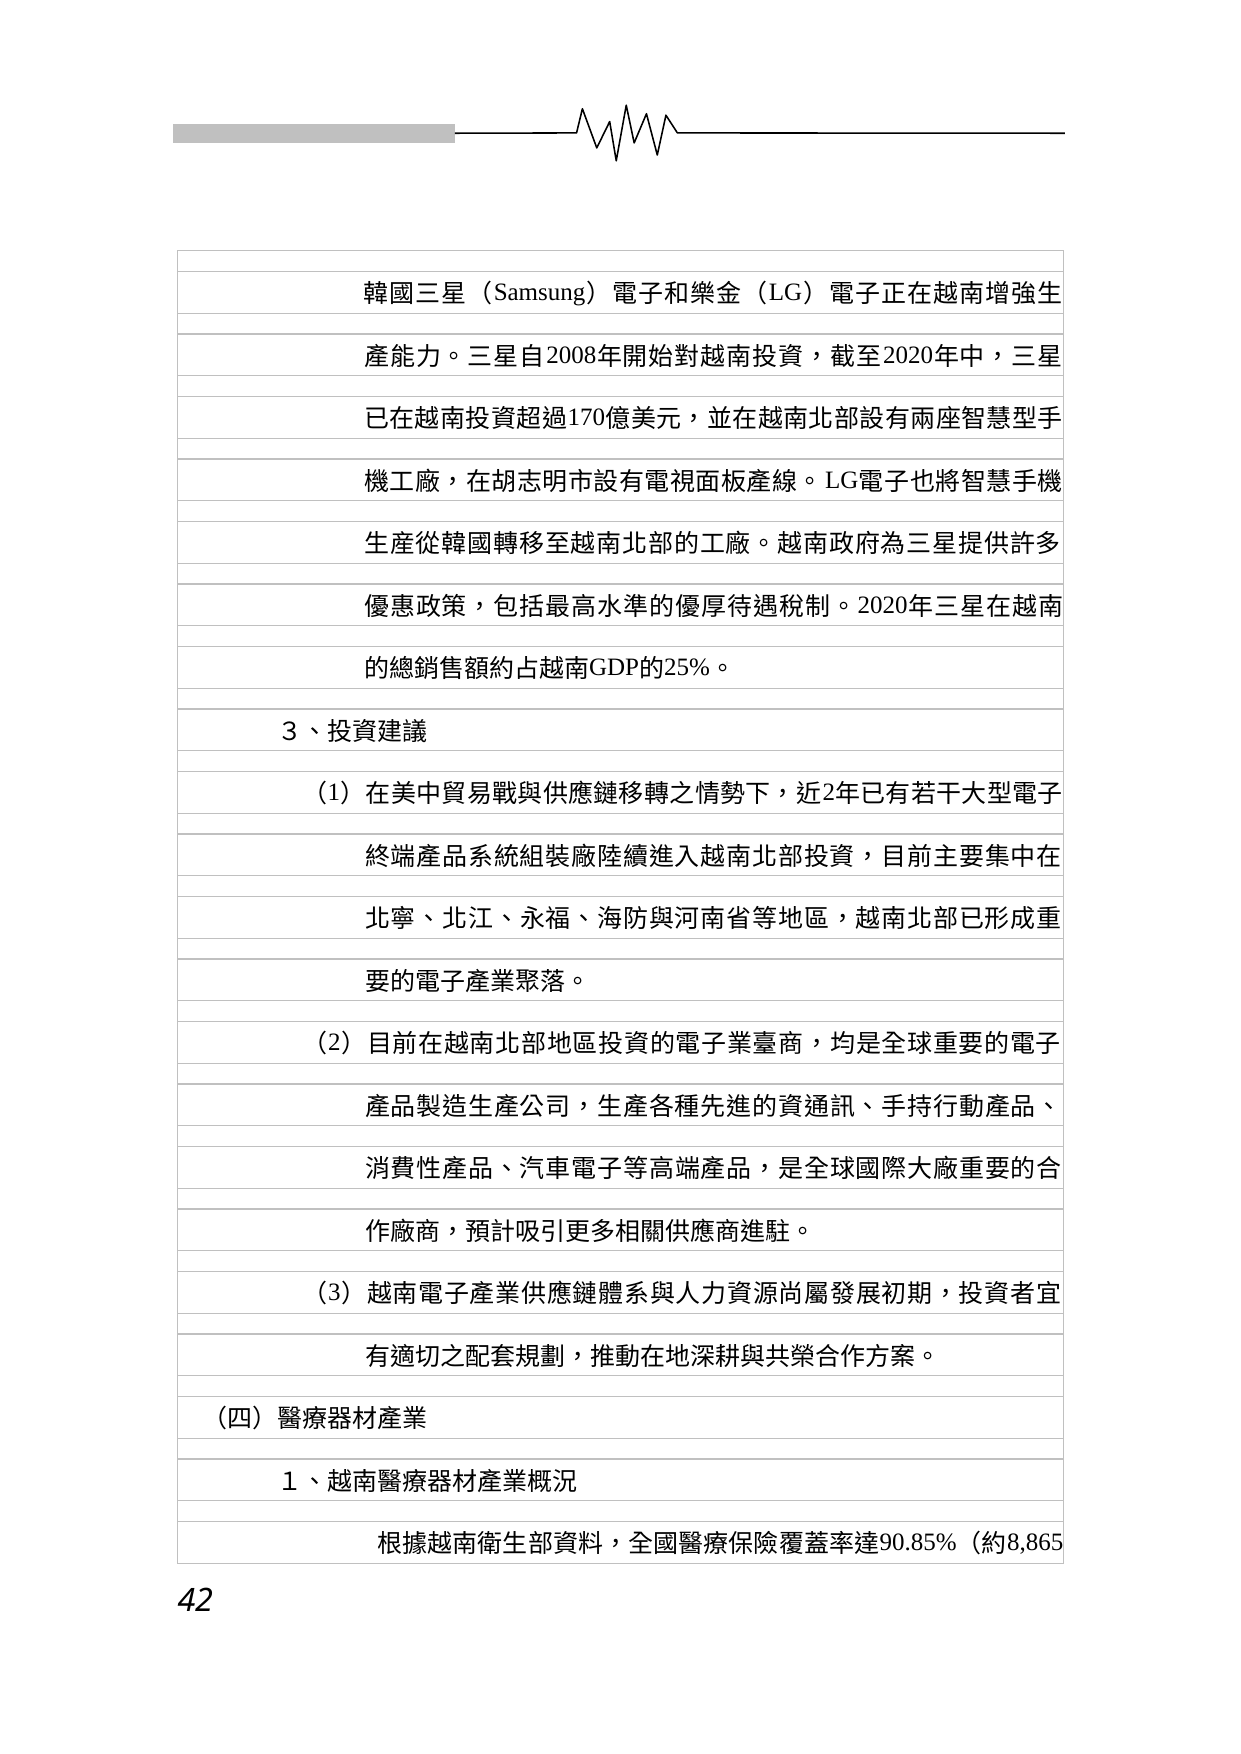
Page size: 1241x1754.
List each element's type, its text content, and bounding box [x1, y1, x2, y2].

text 已在越南投資超過170億美元，並在越南北部設有兩座智慧型手 [363, 397, 1063, 438]
text 產品製造生產公司，生產各種先進的資通訊、手持行動產品、 [302, 1085, 1063, 1125]
text [277, 1439, 1063, 1458]
text １、越南醫療器材產業概況 [277, 1460, 1063, 1500]
text 作廠商，預計吸引更多相關供應商進駐。 [302, 1210, 1063, 1250]
text [363, 251, 1063, 271]
text 消費性產品、汽車電子等高端產品，是全球國際大廠重要的合 [302, 1147, 1063, 1188]
text [302, 1064, 1063, 1083]
text [302, 751, 1063, 771]
text 產能力。三星自2008年開始對越南投資，截至2020年中，三星 [363, 335, 1063, 375]
text [302, 1314, 1063, 1333]
text [202, 1376, 1063, 1396]
text 有適切之配套規劃，推動在地深耕與共榮合作方案。 [302, 1335, 1063, 1375]
text [302, 876, 1063, 896]
text [302, 939, 1063, 958]
text [302, 1001, 1063, 1021]
text 要的電子產業聚落。 [302, 960, 1063, 1000]
text [302, 1126, 1063, 1146]
text [302, 1251, 1063, 1271]
text [363, 564, 1063, 583]
text [363, 314, 1063, 333]
text 機工廠，在胡志明市設有電視面板產線。LG電子也將智慧手機 [363, 460, 1063, 500]
text ３、投資建議 [277, 710, 1063, 750]
text 終端產品系統組裝廠陸續進入越南北部投資，目前主要集中在 [302, 835, 1063, 875]
text 根據越南衛生部資料，全國醫療保險覆蓋率達90.85%（約8,865 [327, 1522, 1063, 1563]
text [302, 1189, 1063, 1208]
text [363, 626, 1063, 646]
text （2）目前在越南北部地區投資的電子業臺商，均是全球重要的電子 [302, 1022, 1063, 1063]
text [363, 501, 1063, 521]
text [327, 1501, 1063, 1521]
text 生産從韓國轉移至越南北部的工廠。越南政府為三星提供許多 [363, 522, 1063, 563]
text 韓國三星（Samsung）電子和樂金（LG）電子正在越南增強生 [363, 272, 1063, 313]
text 優惠政策，包括最高水準的優厚待遇稅制。2020年三星在越南 [363, 585, 1063, 625]
text [302, 814, 1063, 833]
text [277, 689, 1063, 708]
text [363, 439, 1063, 458]
text （四）醫療器材產業 [202, 1397, 1063, 1438]
text （1）在美中貿易戰與供應鏈移轉之情勢下，近2年已有若干大型電子 [302, 772, 1063, 813]
text [363, 376, 1063, 396]
text （3）越南電子產業供應鏈體系與人力資源尚屬發展初期，投資者宜 [302, 1272, 1063, 1313]
text 的總銷售額約占越南GDP的25%。 [363, 647, 1063, 688]
text 北寧、北江、永福、海防與河南省等地區，越南北部已形成重 [302, 897, 1063, 938]
